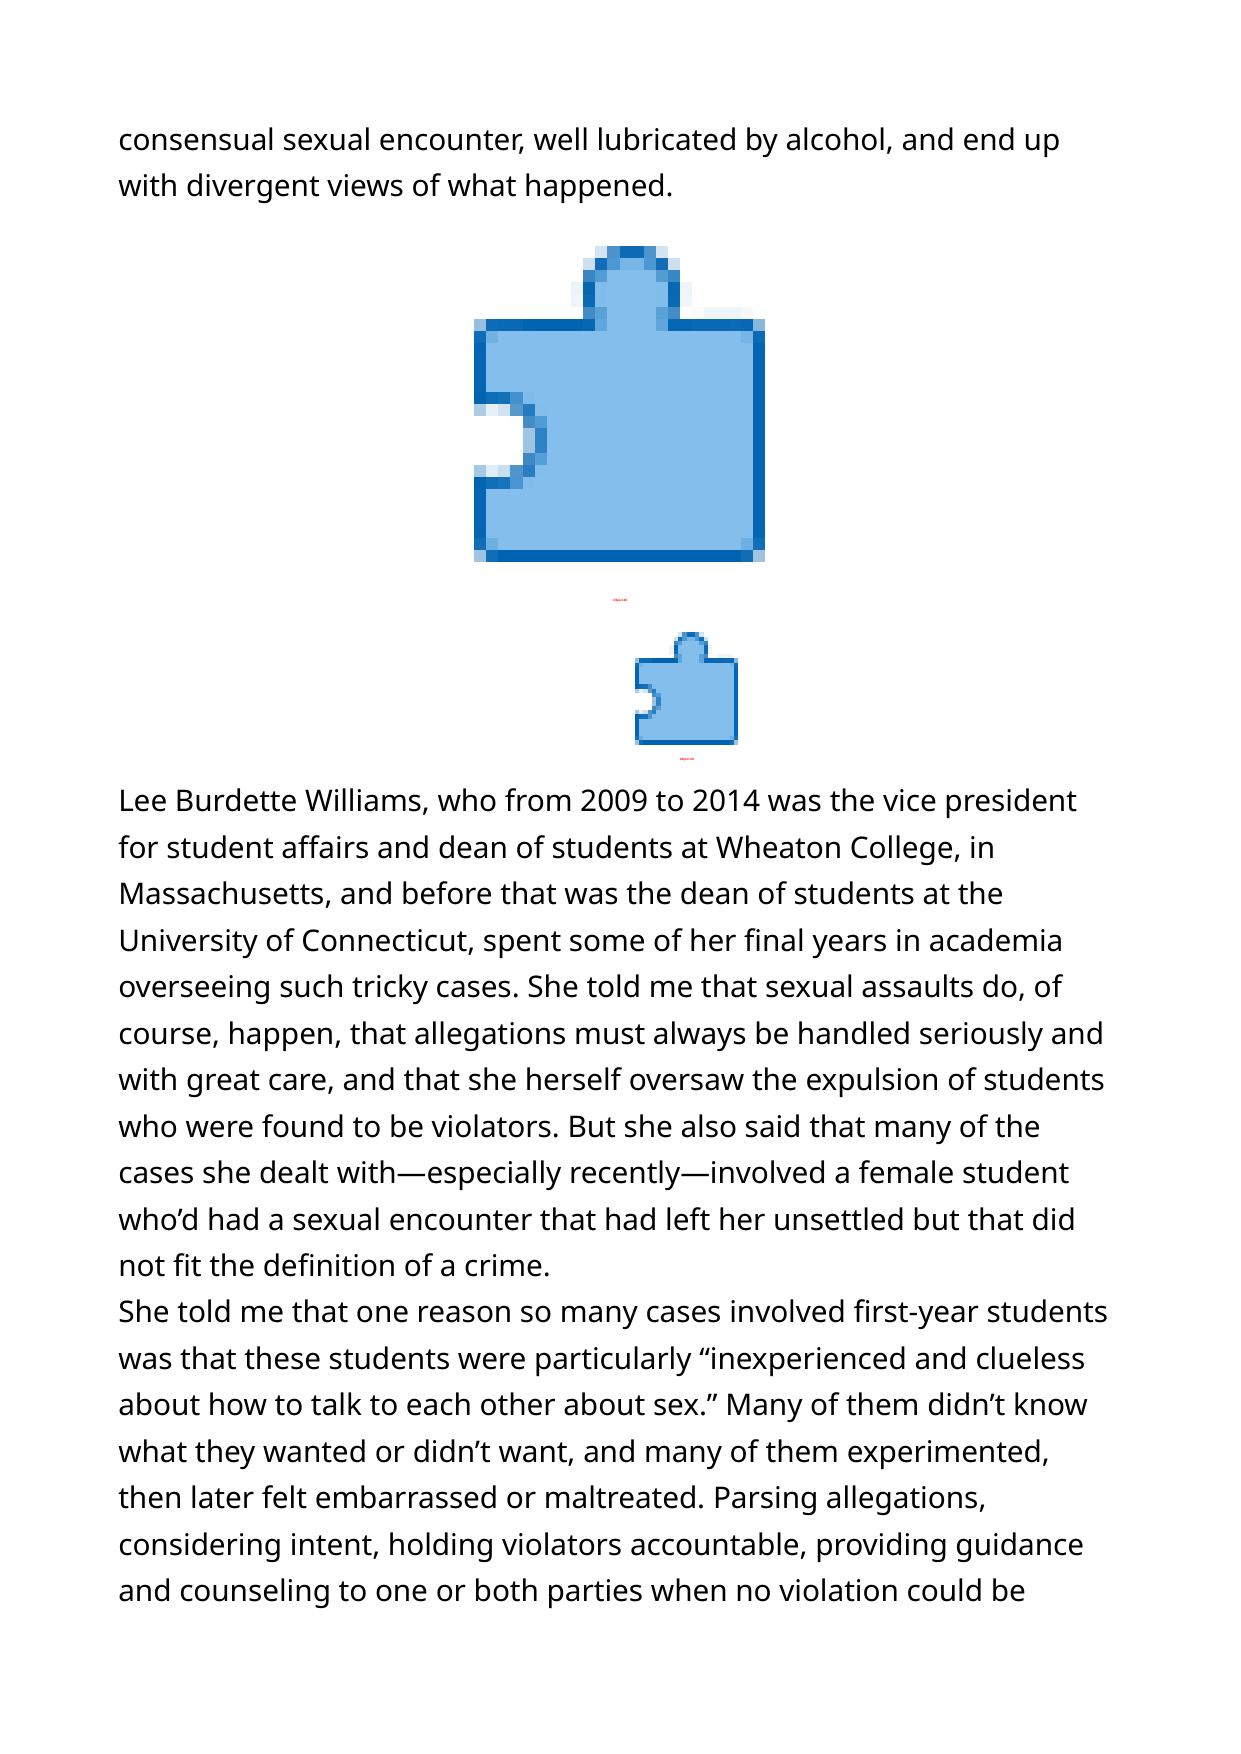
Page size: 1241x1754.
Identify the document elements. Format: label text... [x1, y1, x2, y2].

text She told me that one reason so many cases involved first-year students was that these students were particularly “inexperienced and clueless about how to talk to each other about sex.” Many of them didn’t know what they wanted or didn’t want, and many of them experimented, then later felt embarrassed or maltreated. Parsing allegations, considering intent, holding violators accountable, providing guidance and counseling to one or both parties when no violation could be [118, 1291, 1122, 1610]
text consensual sexual encounter, well lubricated by alcohol, and end up with divergent views of what happened. [118, 118, 1122, 205]
text Lee Burdette Williams, who from 2009 to 2014 was the vice president for student affairs and dean of students at Wheaton College, in Massachusetts, and before that was the dean of students at the University of Connecticut, spent some of her final years in academia overseeing such tricky cases. She told me that sexual assaults do, of course, happen, that allegations must always be handled seriously and with great care, and that she herself oversaw the expulsion of students who were found to be violators. But she also said that many of the cases she dealt with—especially recently—involved a female student who’d had a sexual encounter that had left her unsettled but that did not fit the definition of a crime. [118, 780, 1122, 1285]
